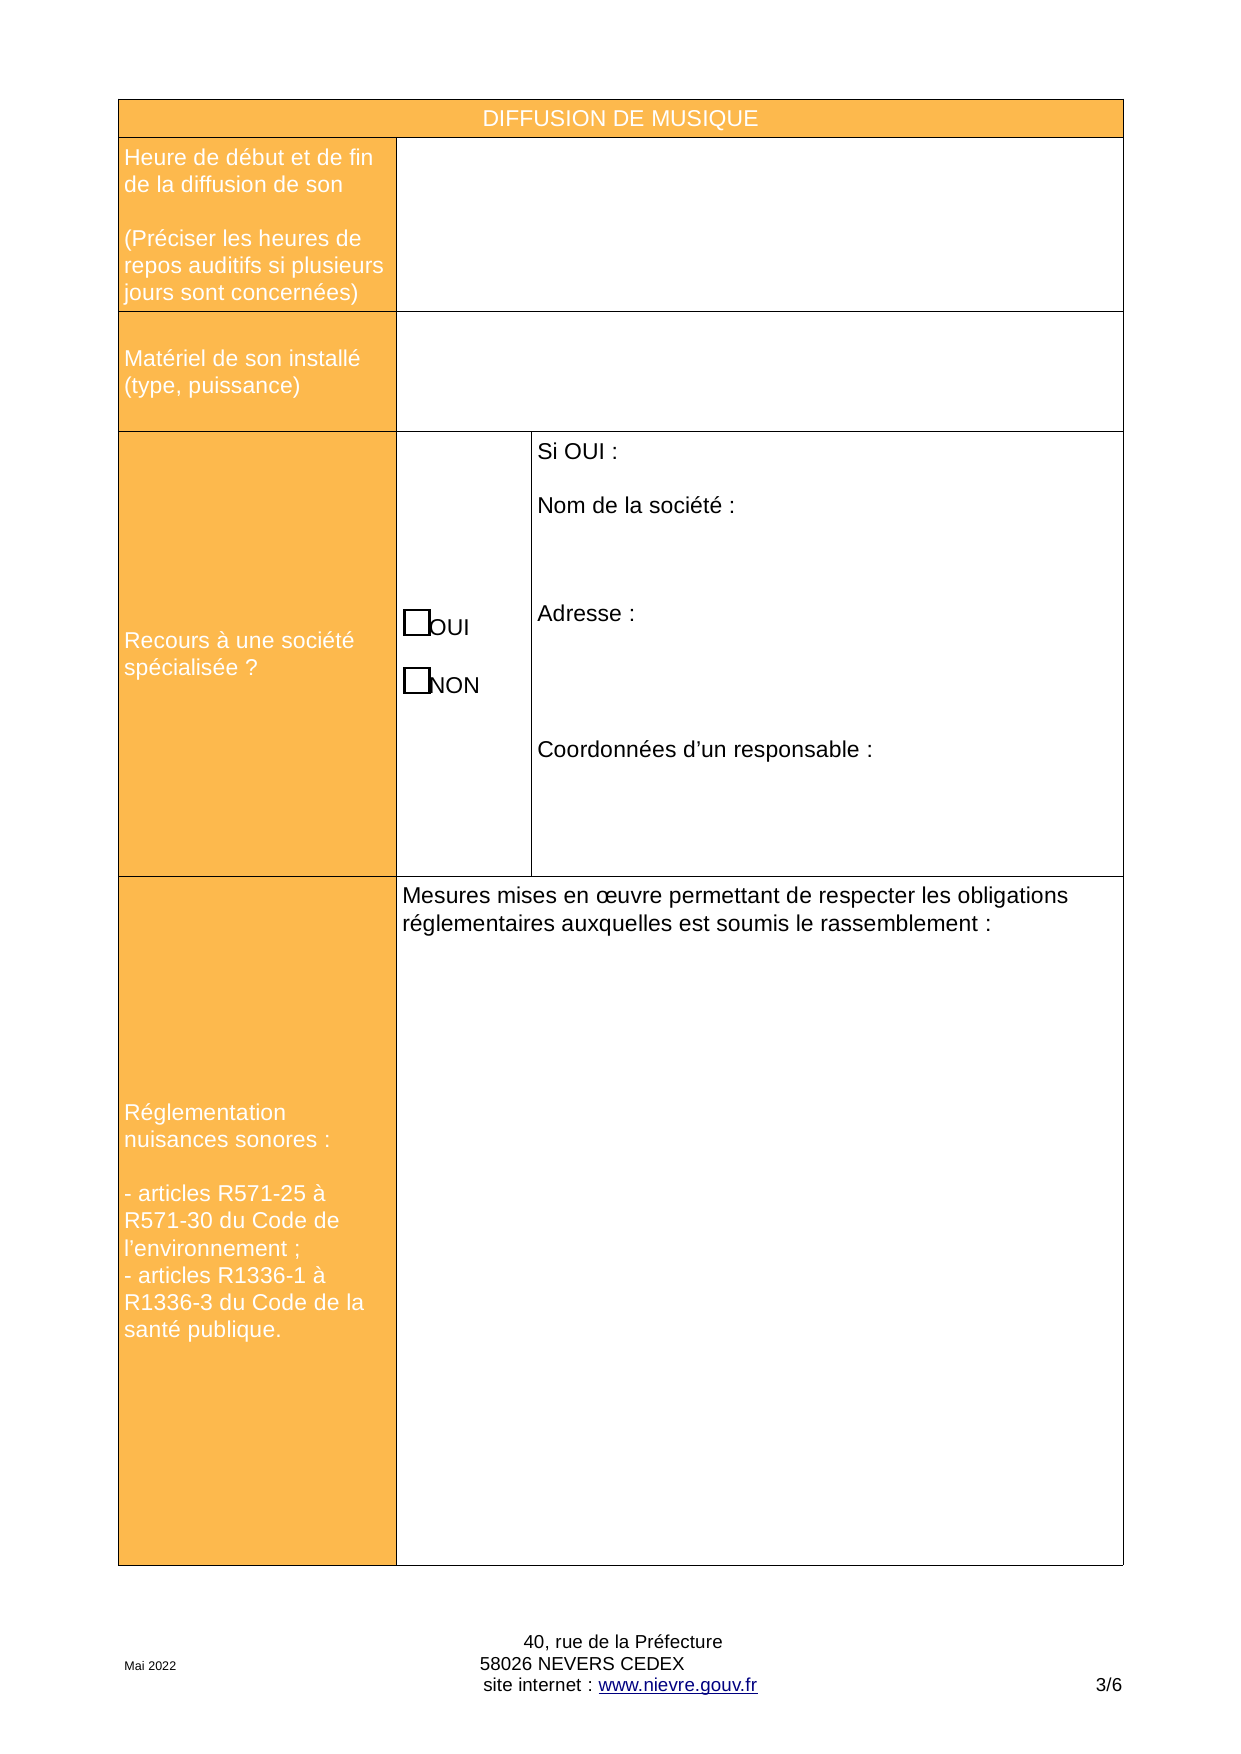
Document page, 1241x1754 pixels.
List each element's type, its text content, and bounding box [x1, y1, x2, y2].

table_cell OUI NON [397, 432, 531, 876]
table_cell Recours à une société spécialisée ? [119, 432, 396, 876]
table_cell Réglementation nuisances sonores : - articles R571-25 à R571-30 du Code de l’environnement ; - articles R1336-1 à R1336-3 du Code de la santé publique. [119, 877, 396, 1565]
table_header DIFFUSION DE MUSIQUE [119, 100, 1123, 137]
table_cell Heure de début et de fin de la diffusion de son (Préciser les heures de repos auditifs si plusieurs jours sont concernées) [119, 138, 396, 311]
table_cell [397, 138, 1123, 311]
table_cell Matériel de son installé (type, puissance) [119, 312, 396, 431]
table_cell [397, 312, 1123, 431]
table_cell Si OUI : Nom de la société : Adresse : Coordonnées d’un responsable : [532, 432, 1123, 876]
table_cell Mesures mises en œuvre permettant de respecter les obligations réglementaires auxquelles est soumis le rassemblement : [397, 877, 1123, 1565]
